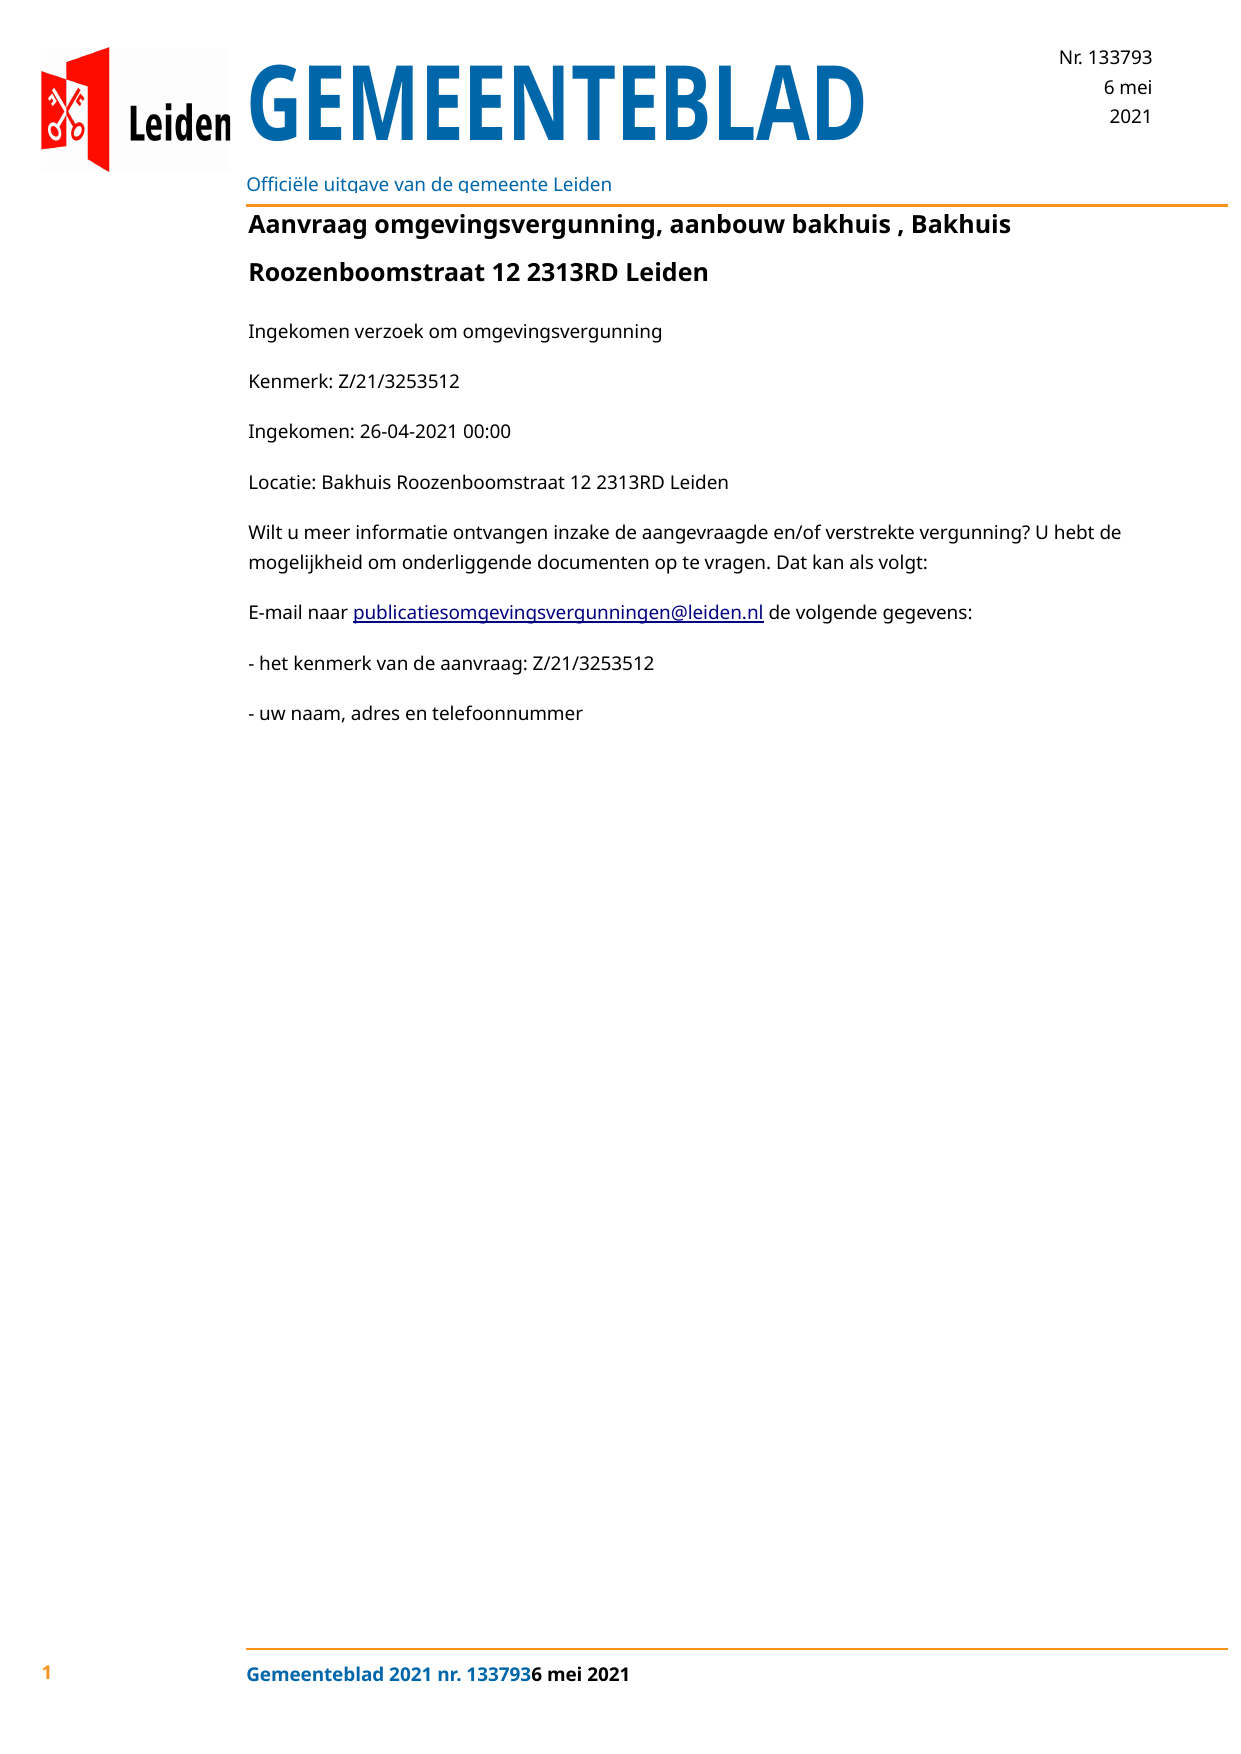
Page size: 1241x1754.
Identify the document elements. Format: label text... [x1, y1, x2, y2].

text Wilt u meer informatie ontvangen inzake de aangevraagde en/of verstrekte vergunning? U hebt de mogelijkheid om onderliggende documenten op te vragen. Dat kan als volgt: [248, 519, 1152, 575]
text Locatie: Bakhuis Roozenboomstraat 12 2313RD Leiden [248, 469, 1152, 495]
text E-mail naar publicatiesomgevingsvergunningen@leiden.nl de volgende gegevens: [248, 599, 1152, 625]
text Kenmerk: Z/21/3253512 [248, 368, 1152, 394]
text Ingekomen: 26-04-2021 00:00 [248, 419, 1152, 444]
text - het kenmerk van de aanvraag: Z/21/3253512 [248, 650, 1152, 676]
text Ingekomen verzoek om omgevingsvergunning [248, 318, 1152, 344]
text - uw naam, adres en telefoonnummer [248, 700, 1152, 726]
picture [41, 47, 231, 172]
text Aanvraag omgevingsvergunning, aanbouw bakhuis , Bakhuis Roozenboomstraat 12 2313RD Leiden [248, 207, 1152, 288]
